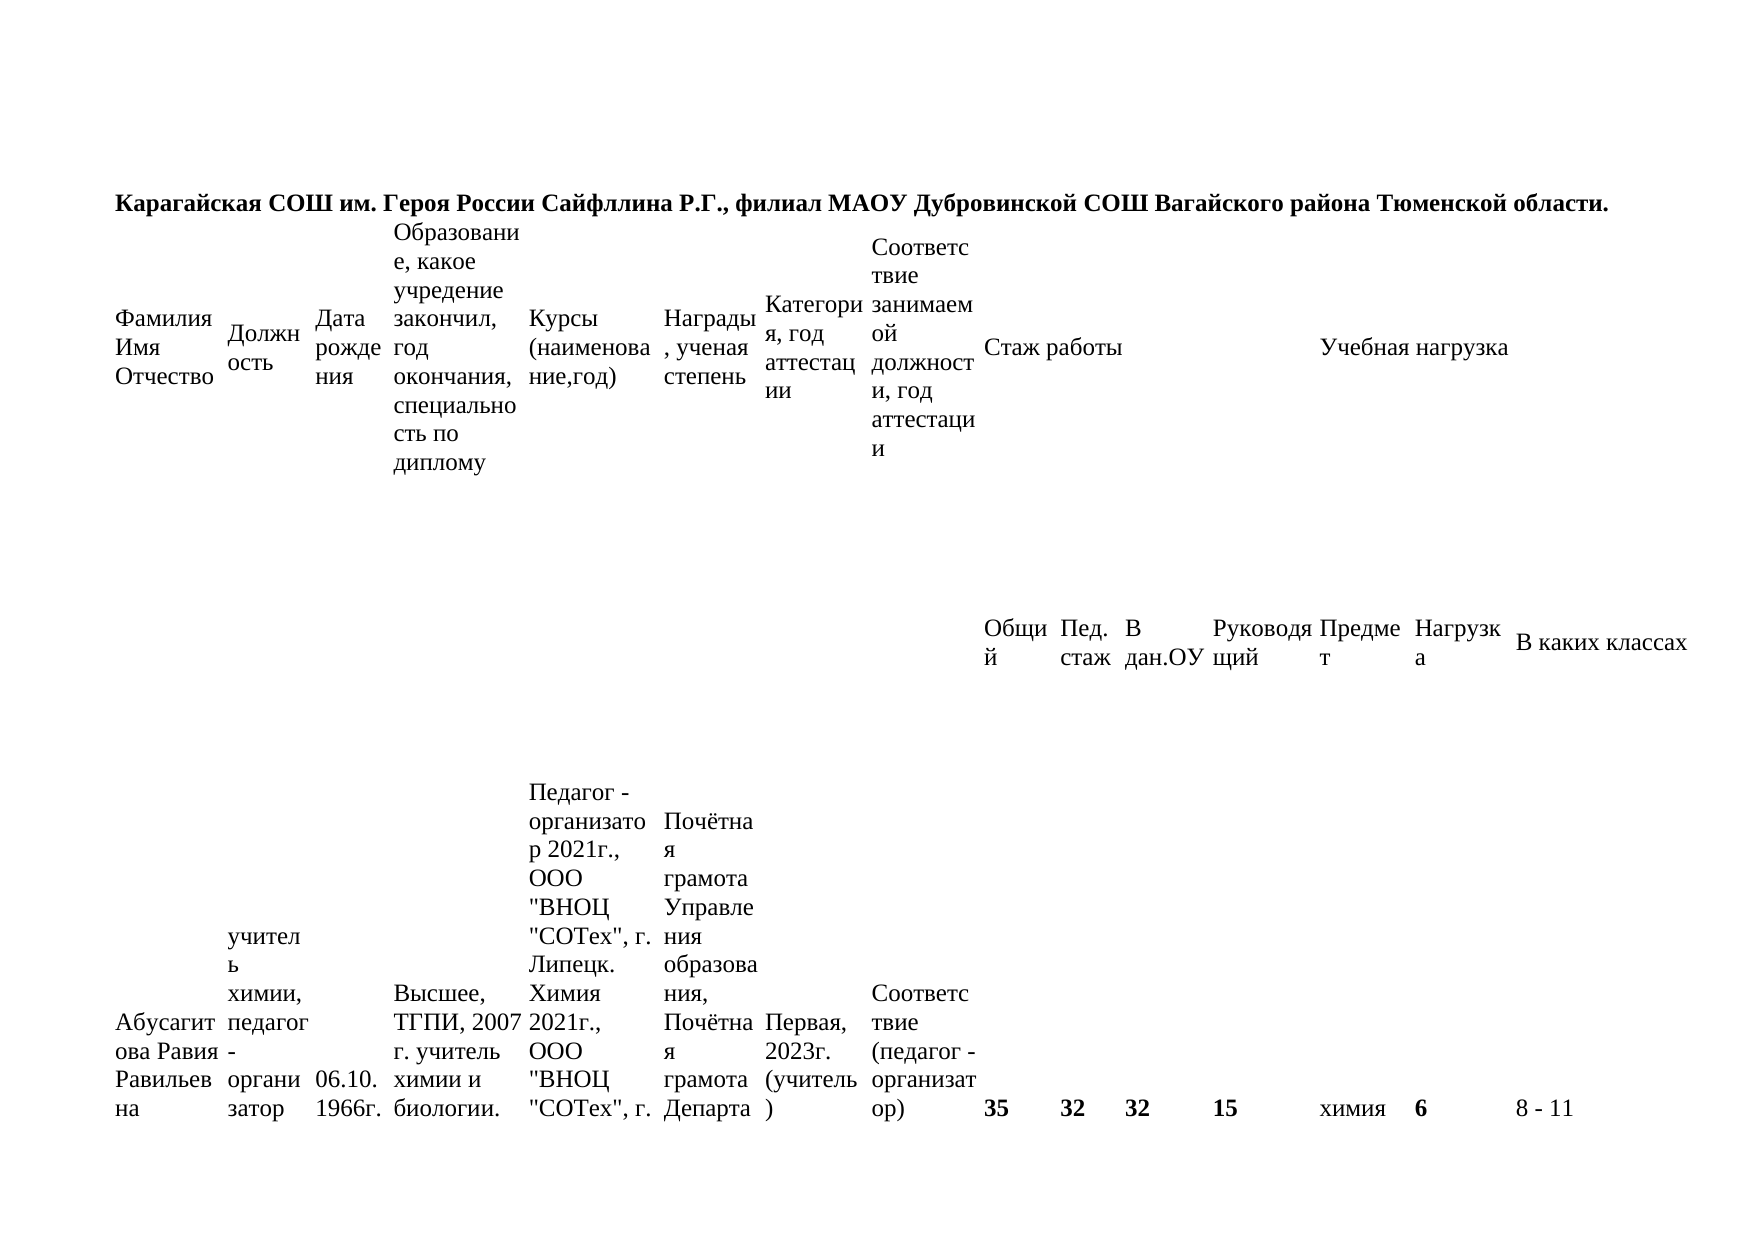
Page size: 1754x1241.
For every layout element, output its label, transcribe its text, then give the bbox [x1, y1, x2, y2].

table_cell [661, 514, 762, 770]
table_cell В дан.ОУ [1122, 514, 1209, 770]
table_cell Дата рождения [312, 217, 390, 476]
table_cell [112, 476, 224, 513]
table_cell [1513, 476, 1754, 513]
table_cell [762, 476, 868, 513]
table_cell [390, 514, 525, 770]
table_cell 8 - 11 [1513, 770, 1754, 1122]
table_cell учитель химии, педагог - организатор [224, 770, 312, 1122]
table_cell Нагрузка [1411, 514, 1512, 770]
table_cell Предмет [1316, 514, 1411, 770]
table_cell Руководящий [1210, 514, 1316, 770]
table_cell [390, 476, 525, 513]
table_cell [661, 476, 762, 513]
table_cell [1316, 476, 1411, 513]
table_cell [1411, 476, 1512, 513]
table_cell Курсы (наименование,год) [525, 217, 661, 476]
table_cell [224, 476, 312, 513]
table_cell 6 [1411, 770, 1512, 1122]
table_cell [525, 476, 661, 513]
table_cell 15 [1210, 770, 1316, 1122]
table_cell Соответствие занимаемой должности, год аттестации [868, 217, 981, 476]
table_cell [224, 514, 312, 770]
table_cell Педагог - организатор 2021г., ООО "ВНОЦ "СОТех", г. Липецк. Химия 2021г., ООО "ВНОЦ "СОТех", г. [525, 770, 661, 1122]
table_cell Категория, год аттестации [762, 217, 868, 476]
table_cell В каких классах [1513, 514, 1754, 770]
table_cell Должность [224, 217, 312, 476]
table_cell [525, 514, 661, 770]
table_cell Стаж работы [981, 217, 1316, 476]
table_cell 06.10.1966г. [312, 770, 390, 1122]
table_cell Пед.стаж [1057, 514, 1122, 770]
table_cell [312, 476, 390, 513]
table_cell 35 [981, 770, 1057, 1122]
table_cell 32 [1122, 770, 1209, 1122]
table_cell [762, 514, 868, 770]
table_cell [1122, 476, 1209, 513]
table_cell [981, 476, 1057, 513]
table_cell Образование, какое учредение закончил, год окончания, специальность по диплому [390, 217, 525, 476]
table_cell [112, 514, 224, 770]
table_cell Абусагитова Равия Равильевна [112, 770, 224, 1122]
table_cell Почётная грамота Управления образования, Почётная грамота Департа [661, 770, 762, 1122]
table_cell [312, 514, 390, 770]
table_cell [868, 476, 981, 513]
table_cell 32 [1057, 770, 1122, 1122]
table_cell Фамилия Имя Отчество [112, 217, 224, 476]
table_header Карагайская СОШ им. Героя России Сайфллина Р.Г., филиал МАОУ Дубровинской СОШ Вагайского района Тюменской области. [112, 147, 1754, 217]
table_cell Учебная нагрузка [1316, 217, 1754, 476]
table_cell [868, 514, 981, 770]
table_cell химия [1316, 770, 1411, 1122]
table_cell Награды, ученая степень [661, 217, 762, 476]
table_cell Соответствие (педагог - организатор) [868, 770, 981, 1122]
table_cell Высшее, ТГПИ, 2007 г. учитель химии и биологии. [390, 770, 525, 1122]
table_cell [1057, 476, 1122, 513]
table_cell Первая, 2023г. (учитель) [762, 770, 868, 1122]
table_cell [1210, 476, 1316, 513]
table_cell Общий [981, 514, 1057, 770]
